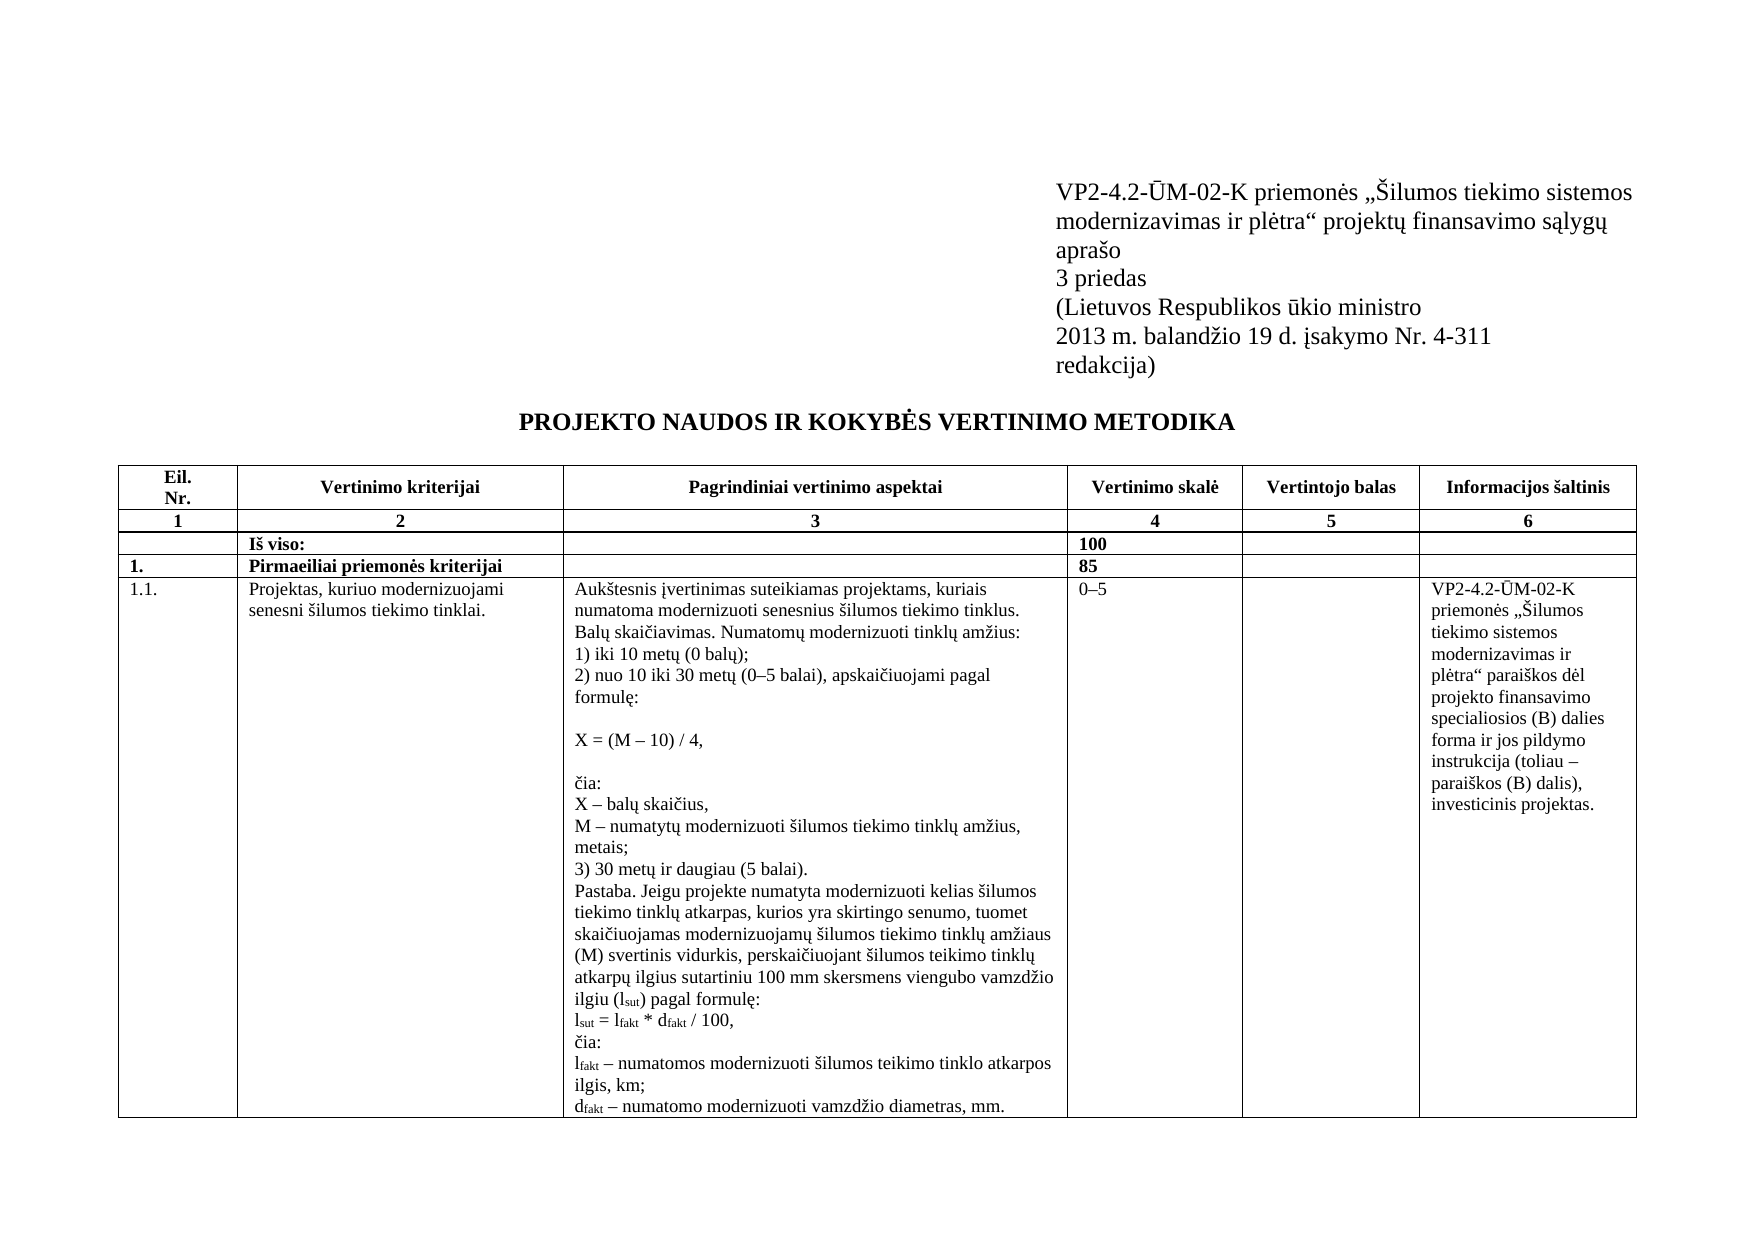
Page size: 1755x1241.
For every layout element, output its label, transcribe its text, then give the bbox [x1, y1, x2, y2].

table_cell 3 [564, 510, 1067, 531]
table_cell 0–5 [1068, 578, 1242, 1117]
table_cell [1243, 533, 1419, 554]
table_cell 5 [1243, 510, 1419, 531]
text 3 priedas [1056, 263, 1636, 292]
text redakcija) [1056, 350, 1636, 378]
table_cell [1420, 533, 1636, 554]
table_cell Aukštesnis įvertinimas suteikiamas projektams, kuriais numatoma modernizuoti senesnius šilumos tiekimo tinklus. Balų skaičiavimas. Numatomų modernizuoti tinklų amžius: 1) iki 10 metų (0 balų); 2) nuo 10 iki 30 metų (0–5 balai), apskaičiuojami pagal formulę: X = (M – 10) / 4, čia: X – balų skaičius, M – numatytų modernizuoti šilumos tiekimo tinklų amžius, metais; 3) 30 metų ir daugiau (5 balai). Pastaba. Jeigu projekte numatyta modernizuoti kelias šilumos tiekimo tinklų atkarpas, kurios yra skirtingo senumo, tuomet skaičiuojamas modernizuojamų šilumos tiekimo tinklų amžiaus (M) svertinis vidurkis, perskaičiuojant šilumos teikimo tinklų atkarpų ilgius sutartiniu 100 mm skersmens viengubo vamzdžio ilgiu (lsut) pagal formulę: lsut = lfakt * dfakt / 100, čia: lfakt – numatomos modernizuoti šilumos teikimo tinklo atkarpos ilgis, km; dfakt – numatomo modernizuoti vamzdžio diametras, mm. [564, 578, 1067, 1117]
text (Lietuvos Respublikos ūkio ministro [1056, 292, 1636, 321]
table_cell 4 [1068, 510, 1242, 531]
text modernizavimas ir plėtra“ projektų finansavimo sąlygų [1056, 206, 1636, 235]
table_cell 1.1. [119, 578, 237, 1117]
table_cell [1243, 578, 1419, 1117]
table_cell 100 [1068, 533, 1242, 554]
table_cell 85 [1068, 555, 1242, 577]
table_header Informacijos šaltinis [1420, 466, 1636, 509]
text PROJEKTO NAUDOS IR KOKYBĖS VERTINIMO METODIKA [118, 407, 1636, 436]
text aprašo [1056, 235, 1636, 263]
table_header Vertintojo balas [1243, 466, 1419, 509]
table_cell [1420, 555, 1636, 577]
text 2013 m. balandžio 19 d. įsakymo Nr. 4-311 [1056, 321, 1636, 350]
table_cell 1. [119, 555, 237, 577]
table_header Pagrindiniai vertinimo aspektai [564, 466, 1067, 509]
table_header Vertinimo skalė [1068, 466, 1242, 509]
table_cell Iš viso: [238, 533, 563, 554]
table_cell [564, 555, 1067, 577]
table_cell 1 [119, 510, 237, 531]
table_cell [119, 533, 237, 554]
table_cell Projektas, kuriuo modernizuojami senesni šilumos tiekimo tinklai. [238, 578, 563, 1117]
text VP2-4.2-ŪM-02-K priemonės „Šilumos tiekimo sistemos [1056, 177, 1636, 206]
table_cell [1243, 555, 1419, 577]
table_header Eil. Nr. [119, 466, 237, 509]
table_cell 6 [1420, 510, 1636, 531]
table_cell Pirmaeiliai priemonės kriterijai [238, 555, 563, 577]
table_cell VP2-4.2-ŪM-02-K priemonės „Šilumos tiekimo sistemos modernizavimas ir plėtra“ paraiškos dėl projekto finansavimo specialiosios (B) dalies forma ir jos pildymo instrukcija (toliau – paraiškos (B) dalis), investicinis projektas. [1420, 578, 1636, 1117]
table_cell 2 [238, 510, 563, 531]
table_header Vertinimo kriterijai [238, 466, 563, 509]
table_cell [564, 533, 1067, 554]
